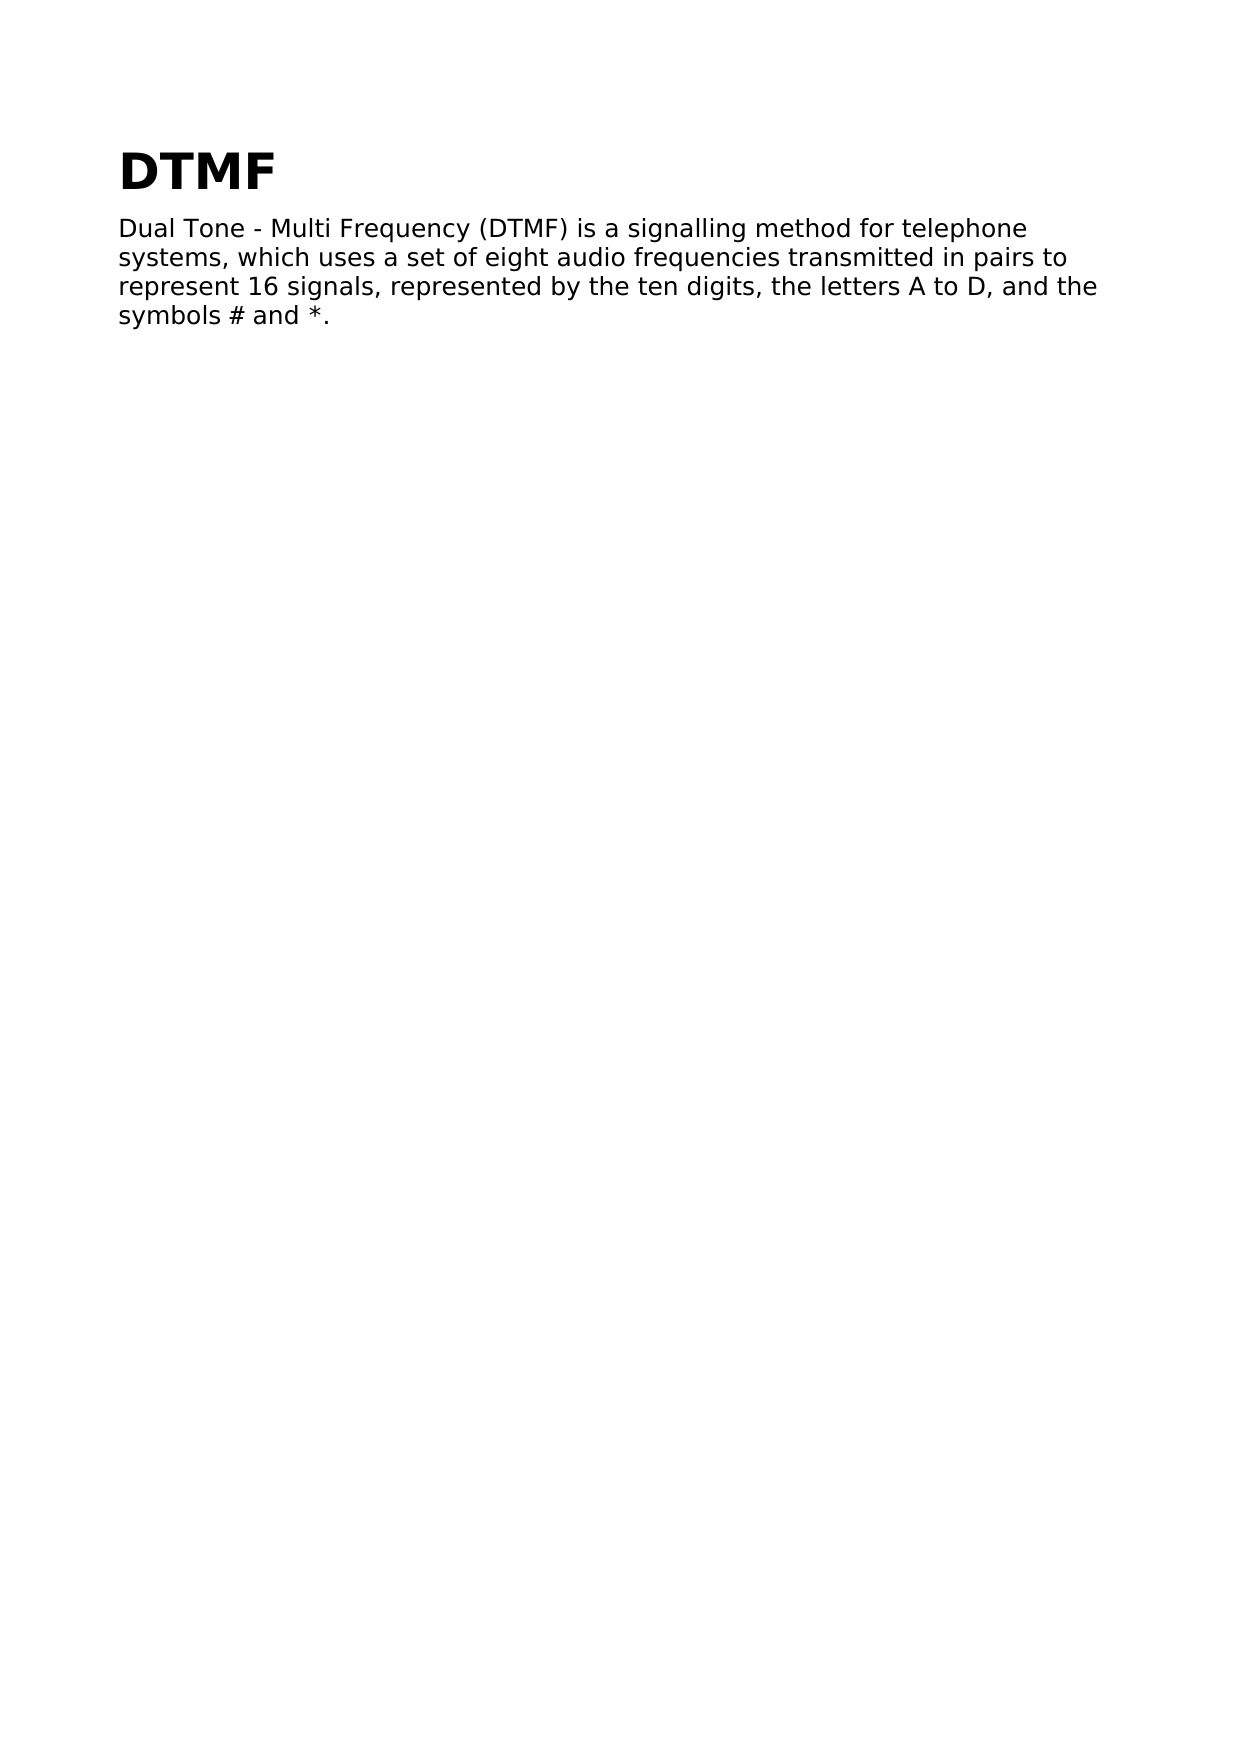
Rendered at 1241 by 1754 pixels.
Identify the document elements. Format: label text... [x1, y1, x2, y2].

text Dual Tone - Multi Frequency (DTMF) is a signalling method for telephone systems, which uses a set of eight audio frequencies transmitted in pairs to represent 16 signals, represented by the ten digits, the letters A to D, and the symbols # and *. [118, 214, 1122, 331]
subtitle DTMF [118, 143, 1122, 201]
